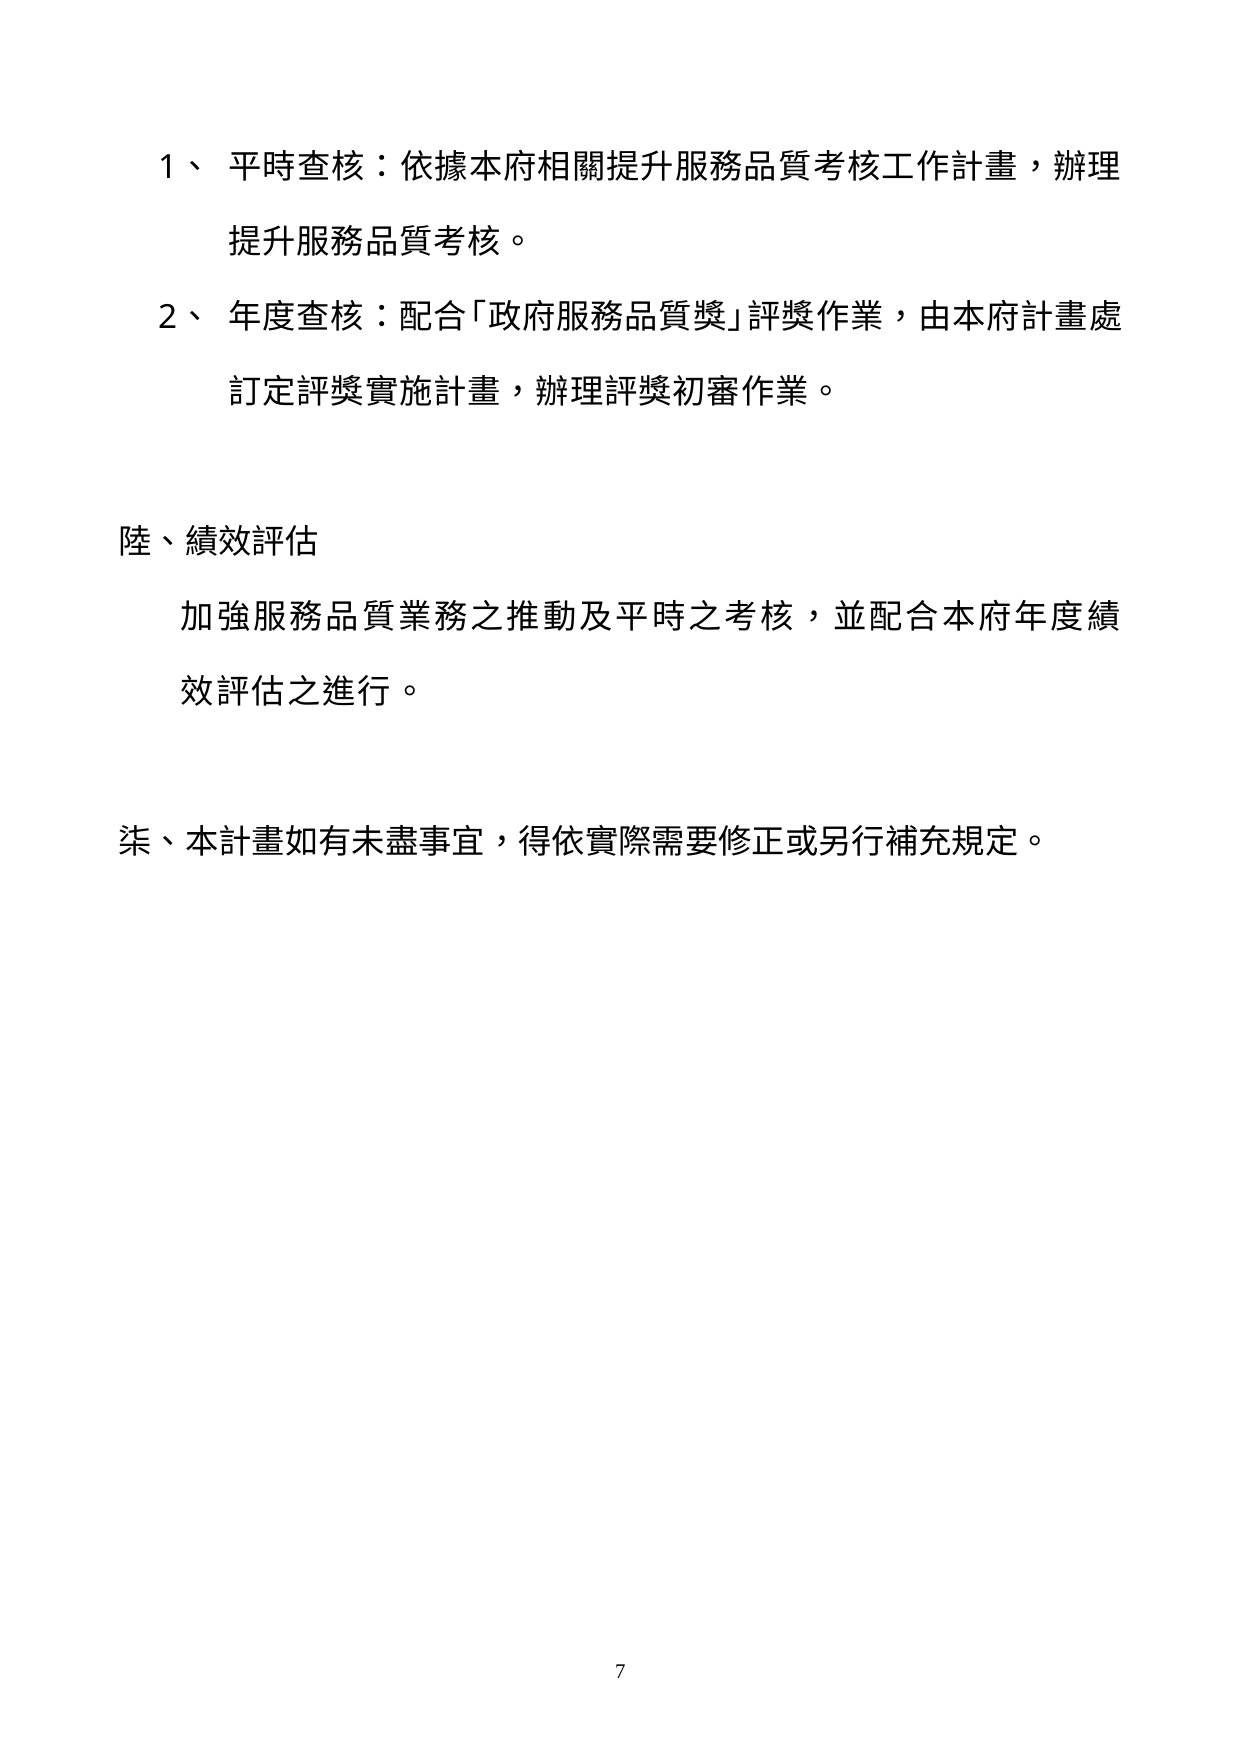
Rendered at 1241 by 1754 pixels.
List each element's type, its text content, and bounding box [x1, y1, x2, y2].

text 加強服務品質業務之推動及平時之考核，並配合本府年度績效評估之進行。 [181, 577, 1122, 727]
text 陸、績效評估 [118, 502, 1122, 577]
list 平時查核：依據本府相關提升服務品質考核工作計畫，辦理提升服務品質考核。 [158, 127, 1122, 277]
text 柒、本計畫如有未盡事宜，得依實際需要修正或另行補充規定。 [118, 802, 1122, 877]
list 年度查核：配合「政府服務品質獎」評獎作業，由本府計畫處訂定評獎實施計畫，辦理評獎初審作業。 [158, 277, 1122, 427]
